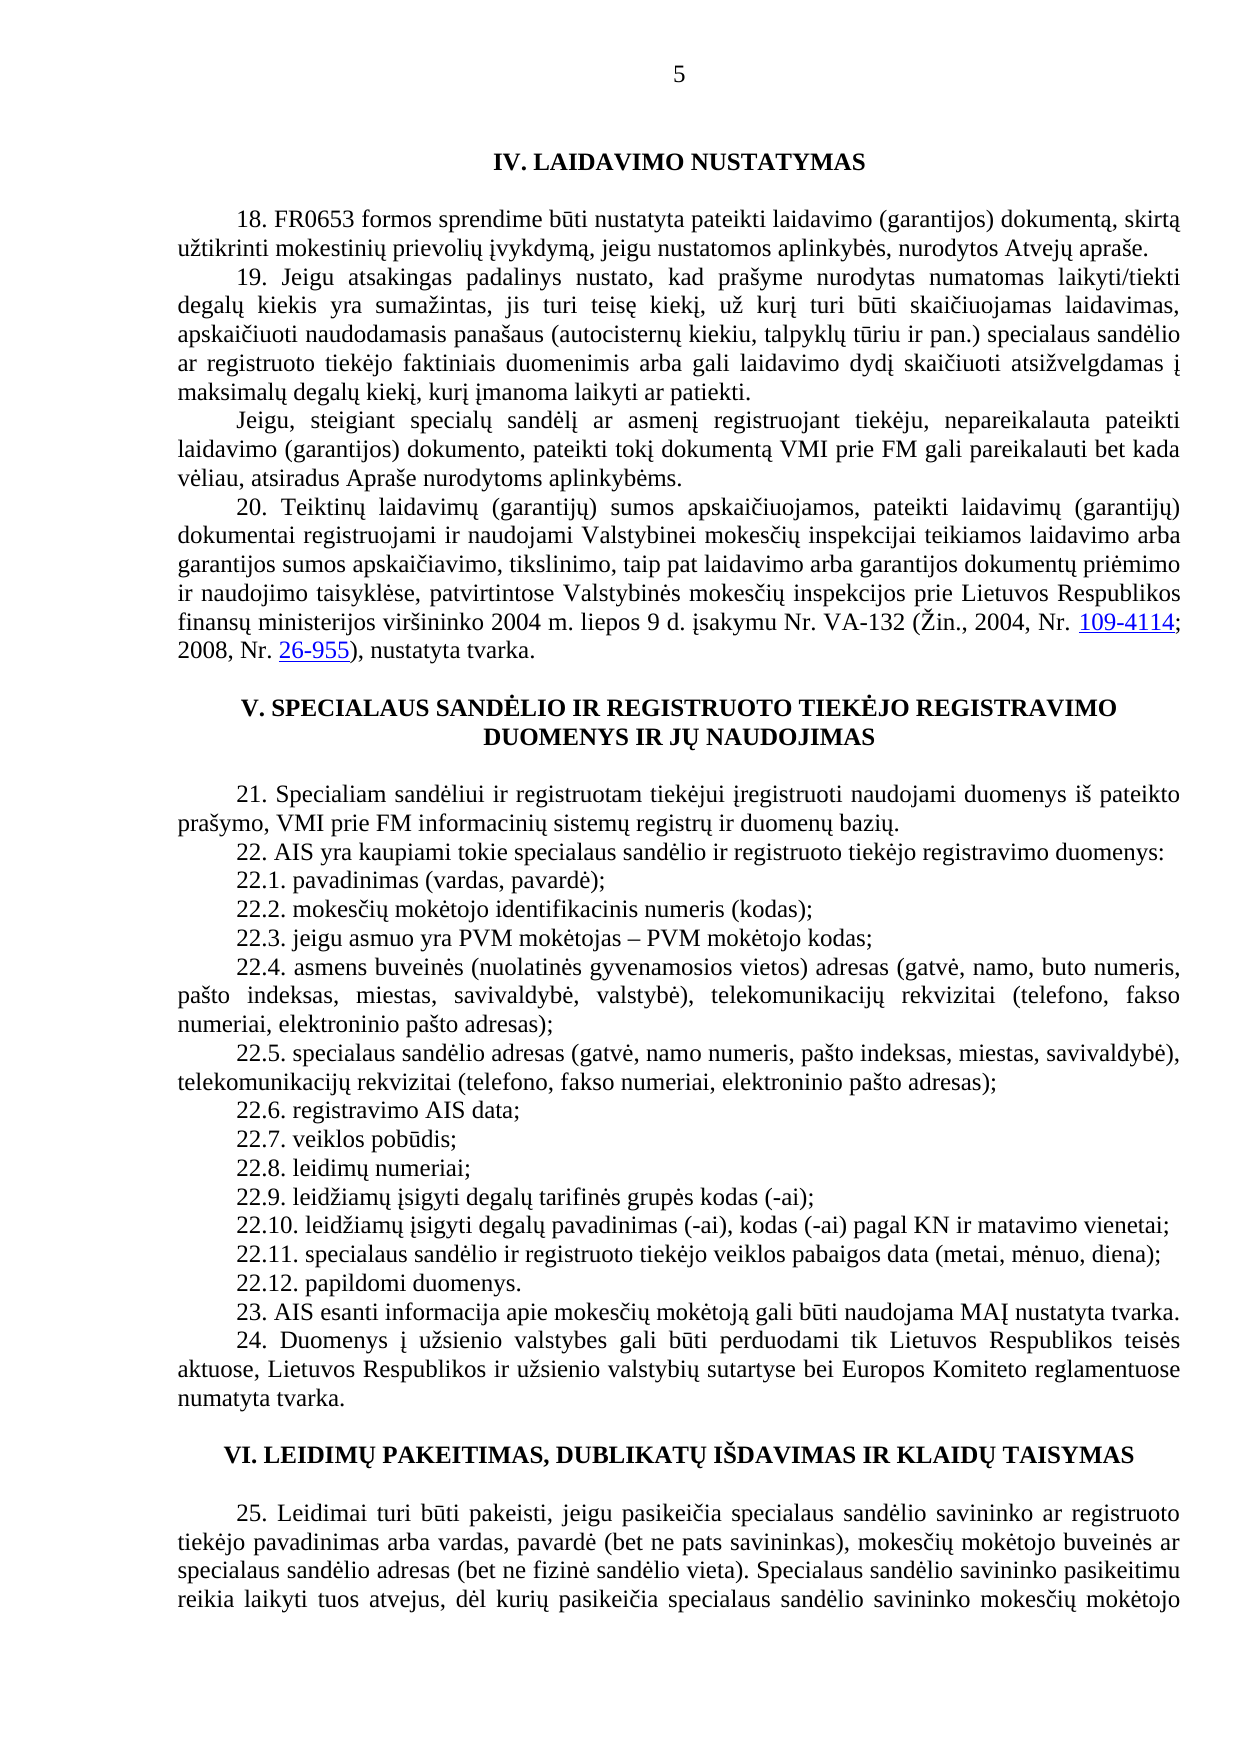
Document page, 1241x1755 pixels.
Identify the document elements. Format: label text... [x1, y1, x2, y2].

text 22.7. veiklos pobūdis; [177, 1124, 1181, 1153]
text 22.6. registravimo AIS data; [177, 1096, 1181, 1124]
text 22. AIS yra kaupiami tokie specialaus sandėlio ir registruoto tiekėjo registravimo duomenys: [177, 837, 1181, 866]
text 18. FR0653 formos sprendime būti nustatyta pateikti laidavimo (garantijos) dokumentą, skirtą užtikrinti mokestinių prievolių įvykdymą, jeigu nustatomos aplinkybės, nurodytos Atvejų apraše. [177, 204, 1181, 262]
text 24. Duomenys į užsienio valstybes gali būti perduodami tik Lietuvos Respublikos teisės aktuose, Lietuvos Respublikos ir užsienio valstybių sutartyse bei Europos Komiteto reglamentuose numatyta tvarka. [177, 1326, 1181, 1412]
text 25. Leidimai turi būti pakeisti, jeigu pasikeičia specialaus sandėlio savininko ar registruoto tiekėjo pavadinimas arba vardas, pavardė (bet ne pats savininkas), mokesčių mokėtojo buveinės ar specialaus sandėlio adresas (bet ne fizinė sandėlio vieta). Specialaus sandėlio savininko pasikeitimu reikia laikyti tuos atvejus, dėl kurių pasikeičia specialaus sandėlio savininko mokesčių mokėtojo [177, 1498, 1181, 1613]
text 22.5. specialaus sandėlio adresas (gatvė, namo numeris, pašto indeksas, miestas, savivaldybė), telekomunikacijų rekvizitai (telefono, fakso numeriai, elektroninio pašto adresas); [177, 1038, 1181, 1096]
text 21. Specialiam sandėliui ir registruotam tiekėjui įregistruoti naudojami duomenys iš pateikto prašymo, VMI prie FM informacinių sistemų registrų ir duomenų bazių. [177, 779, 1181, 837]
text 23. AIS esanti informacija apie mokesčių mokėtoją gali būti naudojama MAĮ nustatyta tvarka. [177, 1297, 1181, 1326]
text 22.12. papildomi duomenys. [177, 1268, 1181, 1297]
text 22.10. leidžiamų įsigyti degalų pavadinimas (-ai), kodas (-ai) pagal KN ir matavimo vienetai; [177, 1211, 1181, 1239]
text 19. Jeigu atsakingas padalinys nustato, kad prašyme nurodytas numatomas laikyti/tiekti degalų kiekis yra sumažintas, jis turi teisę kiekį, už kurį turi būti skaičiuojamas laidavimas, apskaičiuoti naudodamasis panašaus (autocisternų kiekiu, talpyklų tūriu ir pan.) specialaus sandėlio ar registruoto tiekėjo faktiniais duomenimis arba gali laidavimo dydį skaičiuoti atsižvelgdamas į maksimalų degalų kiekį, kurį įmanoma laikyti ar patiekti. [177, 262, 1181, 406]
text VI. LEIDIMŲ PAKEITIMAS, DUBLIKATŲ IŠDAVIMAS IR KLAIDŲ TAISYMAS [177, 1441, 1181, 1469]
text 20. Teiktinų laidavimų (garantijų) sumos apskaičiuojamos, pateikti laidavimų (garantijų) dokumentai registruojami ir naudojami Valstybinei mokesčių inspekcijai teikiamos laidavimo arba garantijos sumos apskaičiavimo, tikslinimo, taip pat laidavimo arba garantijos dokumentų priėmimo ir naudojimo taisyklėse, patvirtintose Valstybinės mokesčių inspekcijos prie Lietuvos Respublikos finansų ministerijos viršininko 2004 m. liepos 9 d. įsakymu Nr. VA-132 (Žin., 2004, Nr. 109-4114; 2008, Nr. 26-955), nustatyta tvarka. [177, 492, 1181, 664]
text 22.11. specialaus sandėlio ir registruoto tiekėjo veiklos pabaigos data (metai, mėnuo, diena); [177, 1239, 1181, 1268]
text 22.9. leidžiamų įsigyti degalų tarifinės grupės kodas (-ai); [177, 1182, 1181, 1211]
text 22.4. asmens buveinės (nuolatinės gyvenamosios vietos) adresas (gatvė, namo, buto numeris, pašto indeksas, miestas, savivaldybė, valstybė), telekomunikacijų rekvizitai (telefono, fakso numeriai, elektroninio pašto adresas); [177, 952, 1181, 1038]
text 22.3. jeigu asmuo yra PVM mokėtojas – PVM mokėtojo kodas; [177, 923, 1181, 952]
text 22.8. leidimų numeriai; [177, 1153, 1181, 1182]
text Jeigu, steigiant specialų sandėlį ar asmenį registruojant tiekėju, nepareikalauta pateikti laidavimo (garantijos) dokumento, pateikti tokį dokumentą VMI prie FM gali pareikalauti bet kada vėliau, atsiradus Apraše nurodytoms aplinkybėms. [177, 406, 1181, 492]
text IV. LAIDAVIMO NUSTATYMAS [177, 147, 1181, 176]
text 22.2. mokesčių mokėtojo identifikacinis numeris (kodas); [177, 894, 1181, 923]
text 22.1. pavadinimas (vardas, pavardė); [177, 866, 1181, 894]
text V. SPECIALAUS SANDĖLIO IR REGISTRUOTO TIEKĖJO REGISTRAVIMO DUOMENYS IR JŲ NAUDOJIMAS [177, 693, 1181, 751]
